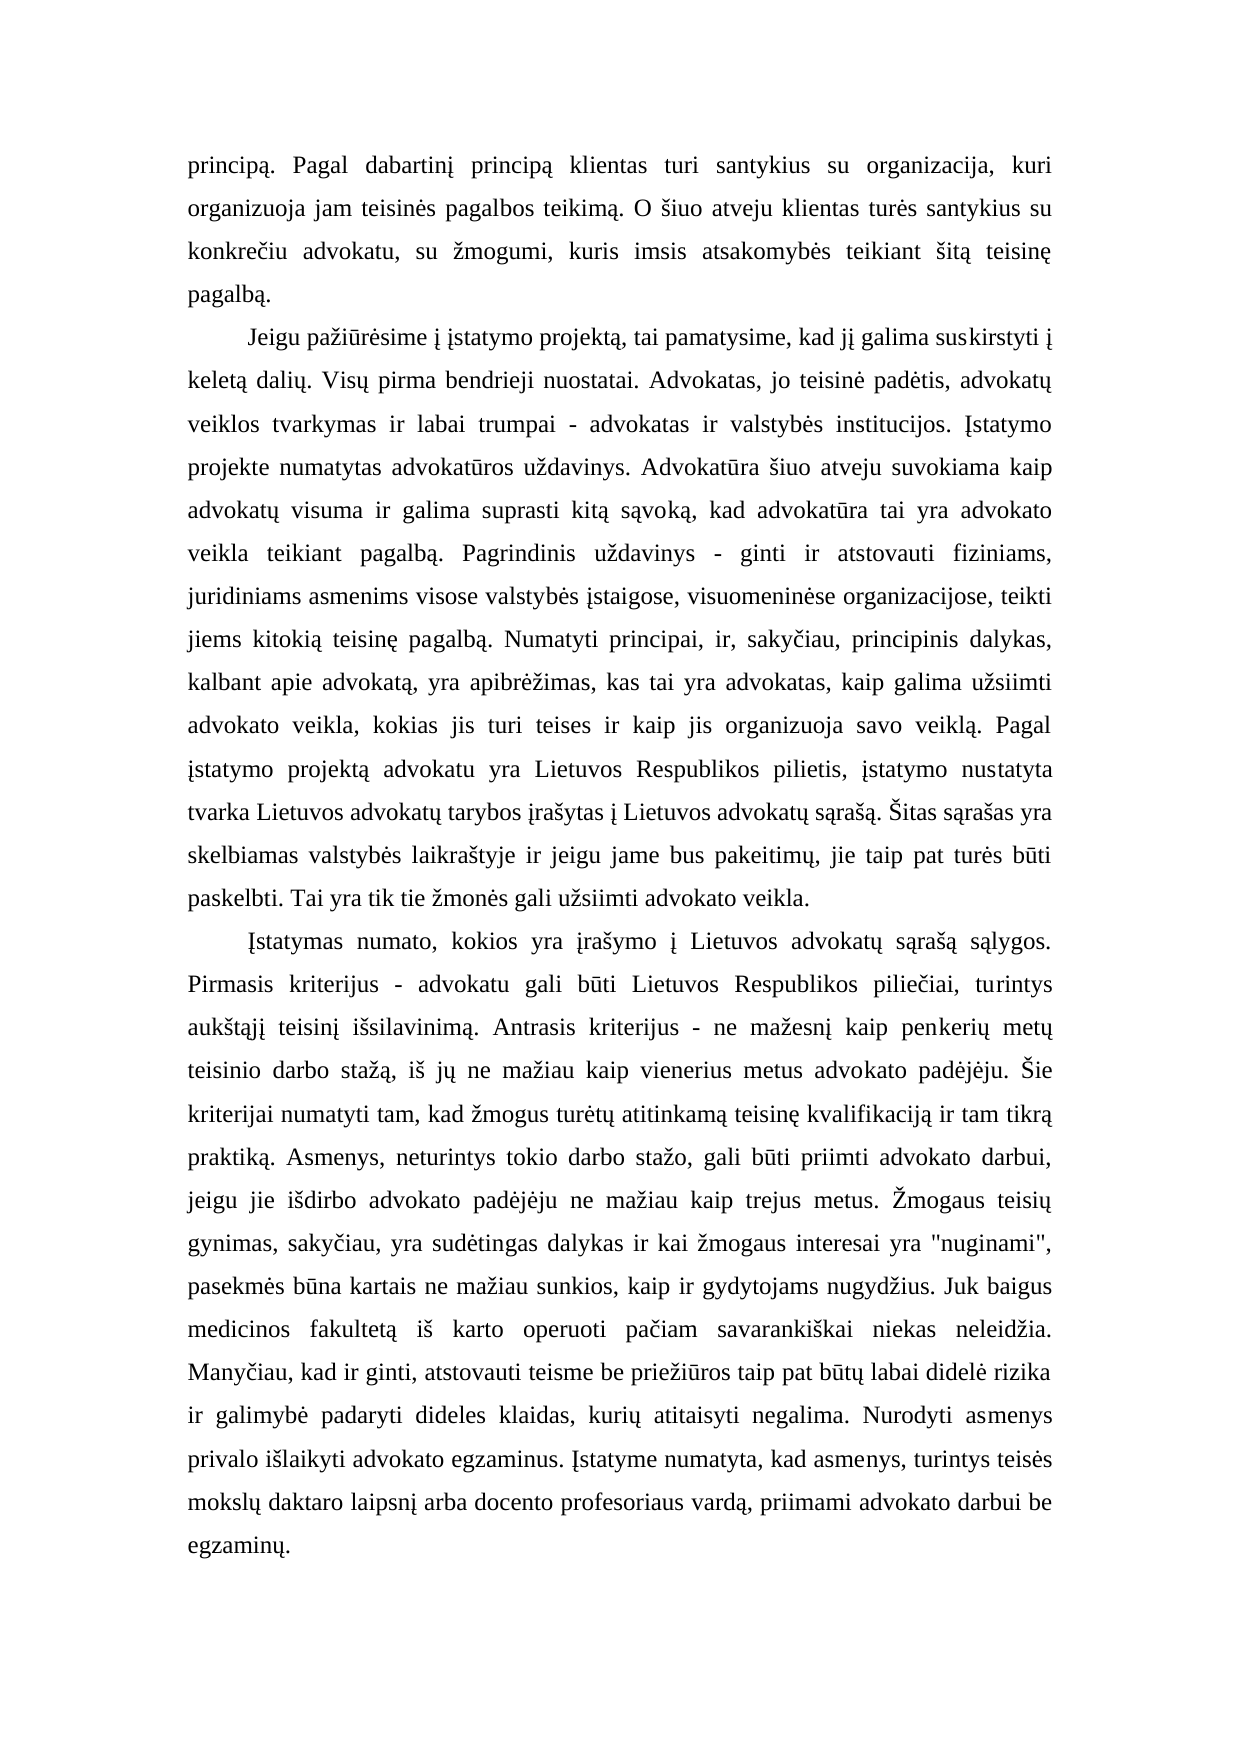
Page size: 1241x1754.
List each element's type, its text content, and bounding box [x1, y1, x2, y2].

text Įstatymas numato, kokios yra įrašymo į Lietuvos advokatų sąrašą sąlygos. Pirmasis kriterijus - advokatu gali būti Lietuvos Respublikos piliečiai, tu­rintys aukštąjį teisinį išsilavinimą. Antrasis kriterijus - ne mažesnį kaip pen­kerių metų teisinio darbo stažą, iš jų ne mažiau kaip vienerius metus advo­kato padėjėju. Šie kriterijai numatyti tam, kad žmogus turėtų atitinkamą teisinę kvalifikaciją ir tam tikrą praktiką. Asmenys, neturintys tokio darbo stažo, gali būti priimti advokato darbui, jeigu jie išdirbo advokato padėjėju ne mažiau kaip trejus metus. Žmogaus teisių gynimas, sakyčiau, yra sudėtin­gas dalykas ir kai žmogaus interesai yra "nuginami", pasekmės būna kartais ne mažiau sunkios, kaip ir gydytojams nugydžius. Juk baigus medicinos fakultetą iš karto operuoti pačiam savarankiškai niekas neleidžia. Manyčiau, kad ir ginti, atstovauti teisme be priežiūros taip pat būtų labai didelė rizika ir galimybė padaryti dideles klaidas, kurių atitaisyti negalima. Nurodyti as­menys privalo išlaikyti advokato egzaminus. Įstatyme numatyta, kad asme­nys, turintys teisės mokslų daktaro laipsnį arba docento profesoriaus vardą, priimami advokato darbui be egzaminų. [187, 926, 1053, 1559]
text principą. Pagal dabartinį principą klientas turi santykius su organizacija, kuri organizuoja jam teisinės pagal­bos teikimą. O šiuo atveju klientas turės santykius su konkrečiu advokatu, su žmogumi, kuris imsis atsakomybės teikiant šitą teisinę pagalbą. [187, 150, 1053, 308]
text Jeigu pažiūrėsime į įstatymo projektą, tai pamatysime, kad jį galima sus­kirstyti į keletą dalių. Visų pirma bendrieji nuostatai. Advokatas, jo teisinė padėtis, advokatų veiklos tvarkymas ir labai trumpai - advokatas ir valstybės institucijos. Įstatymo projekte numatytas advokatūros uždavinys. Advokatū­ra šiuo atveju suvokiama kaip advokatų visuma ir galima suprasti kitą sąvo­ką, kad advokatūra tai yra advokato veikla teikiant pagalbą. Pagrindinis uždavinys - ginti ir atstovauti fiziniams, juridiniams asmenims visose valsty­bės įstaigose, visuomeninėse organizacijose, teikti jiems kitokią teisinę pa­galbą. Numatyti principai, ir, sakyčiau, principinis dalykas, kalbant apie advokatą, yra apibrėžimas, kas tai yra advokatas, kaip galima užsiimti advo­kato veikla, kokias jis turi teises ir kaip jis organizuoja savo veiklą. Pagal įstatymo projektą advokatu yra Lietuvos Respublikos pilietis, įstatymo nus­tatyta tvarka Lietuvos advokatų tarybos įrašytas į Lietuvos advokatų sąrašą. Šitas sąrašas yra skelbiamas valstybės laikraštyje ir jeigu jame bus pakeitimų, jie taip pat turės būti paskelbti. Tai yra tik tie žmonės gali užsiimti advokato veikla. [187, 322, 1053, 912]
